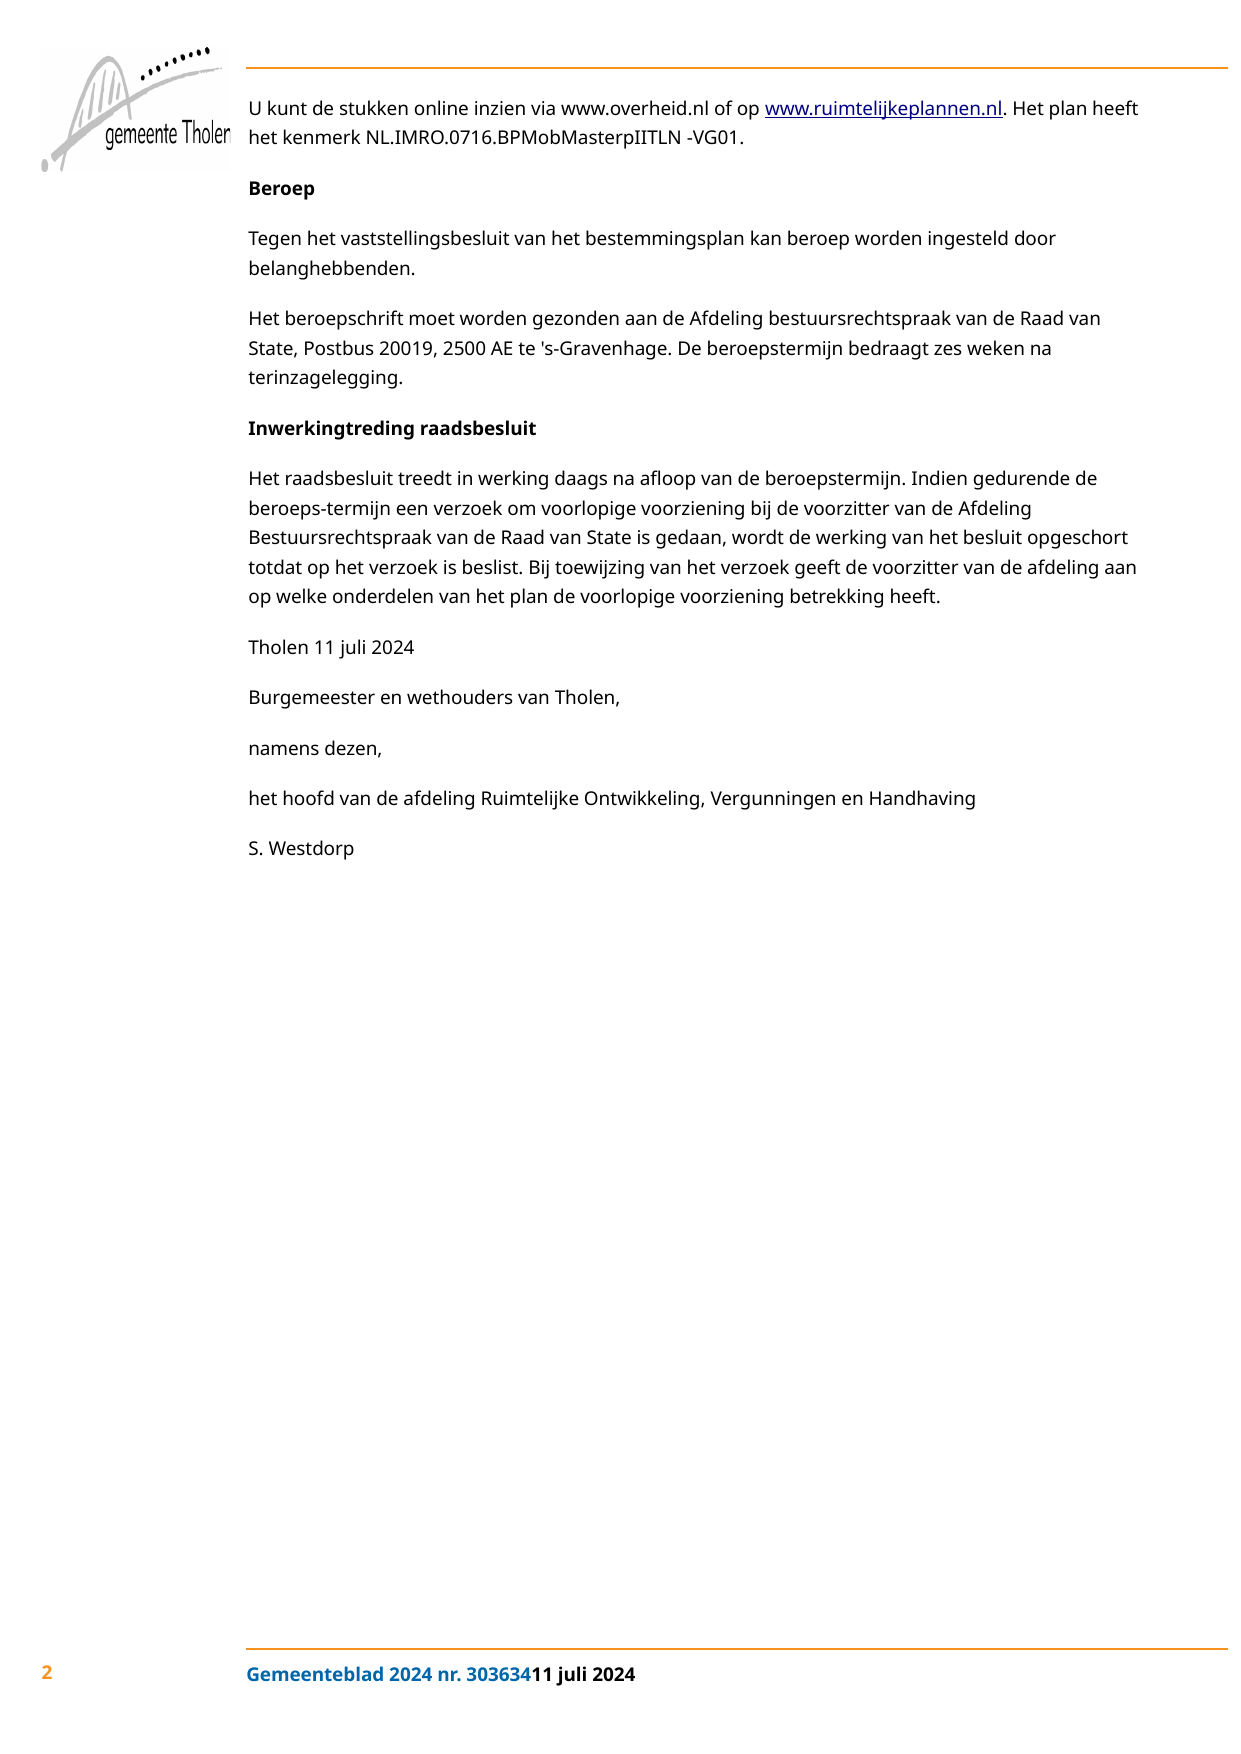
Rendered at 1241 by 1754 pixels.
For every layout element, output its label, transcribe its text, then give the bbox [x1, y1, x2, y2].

text Het raadsbesluit treedt in werking daags na afloop van de beroepstermijn. Indien gedurende de beroeps-termijn een verzoek om voorlopige voorziening bij de voorzitter van de Afdeling Bestuursrechtspraak van de Raad van State is gedaan, wordt de werking van het besluit opgeschort totdat op het verzoek is beslist. Bij toewijzing van het verzoek geeft de voorzitter van de afdeling aan op welke onderdelen van het plan de voorlopige voorziening betrekking heeft. [248, 465, 1152, 609]
text Het beroepschrift moet worden gezonden aan de Afdeling bestuursrechtspraak van de Raad van State, Postbus 20019, 2500 AE te 's-Gravenhage. De beroepstermijn bedraagt zes weken na terinzagelegging. [248, 305, 1152, 390]
text U kunt de stukken online inzien via www.overheid.nl of op www.ruimtelijkeplannen.nl. Het plan heeft het kenmerk NL.IMRO.0716.BPMobMasterpIITLN -VG01. [248, 95, 1152, 150]
text het hoofd van de afdeling Ruimtelijke Ontwikkeling, Vergunningen en Handhaving [248, 785, 1152, 811]
text Inwerkingtreding raadsbesluit [248, 415, 1152, 441]
text S. Westdorp [248, 836, 1152, 861]
text namens dezen, [248, 735, 1152, 761]
text Beroep [248, 175, 1152, 201]
text Tholen 11 juli 2024 [248, 634, 1152, 660]
picture [41, 47, 231, 172]
text Burgemeester en wethouders van Tholen, [248, 684, 1152, 710]
text Tegen het vaststellingsbesluit van het bestemmingsplan kan beroep worden ingesteld door belanghebbenden. [248, 225, 1152, 281]
